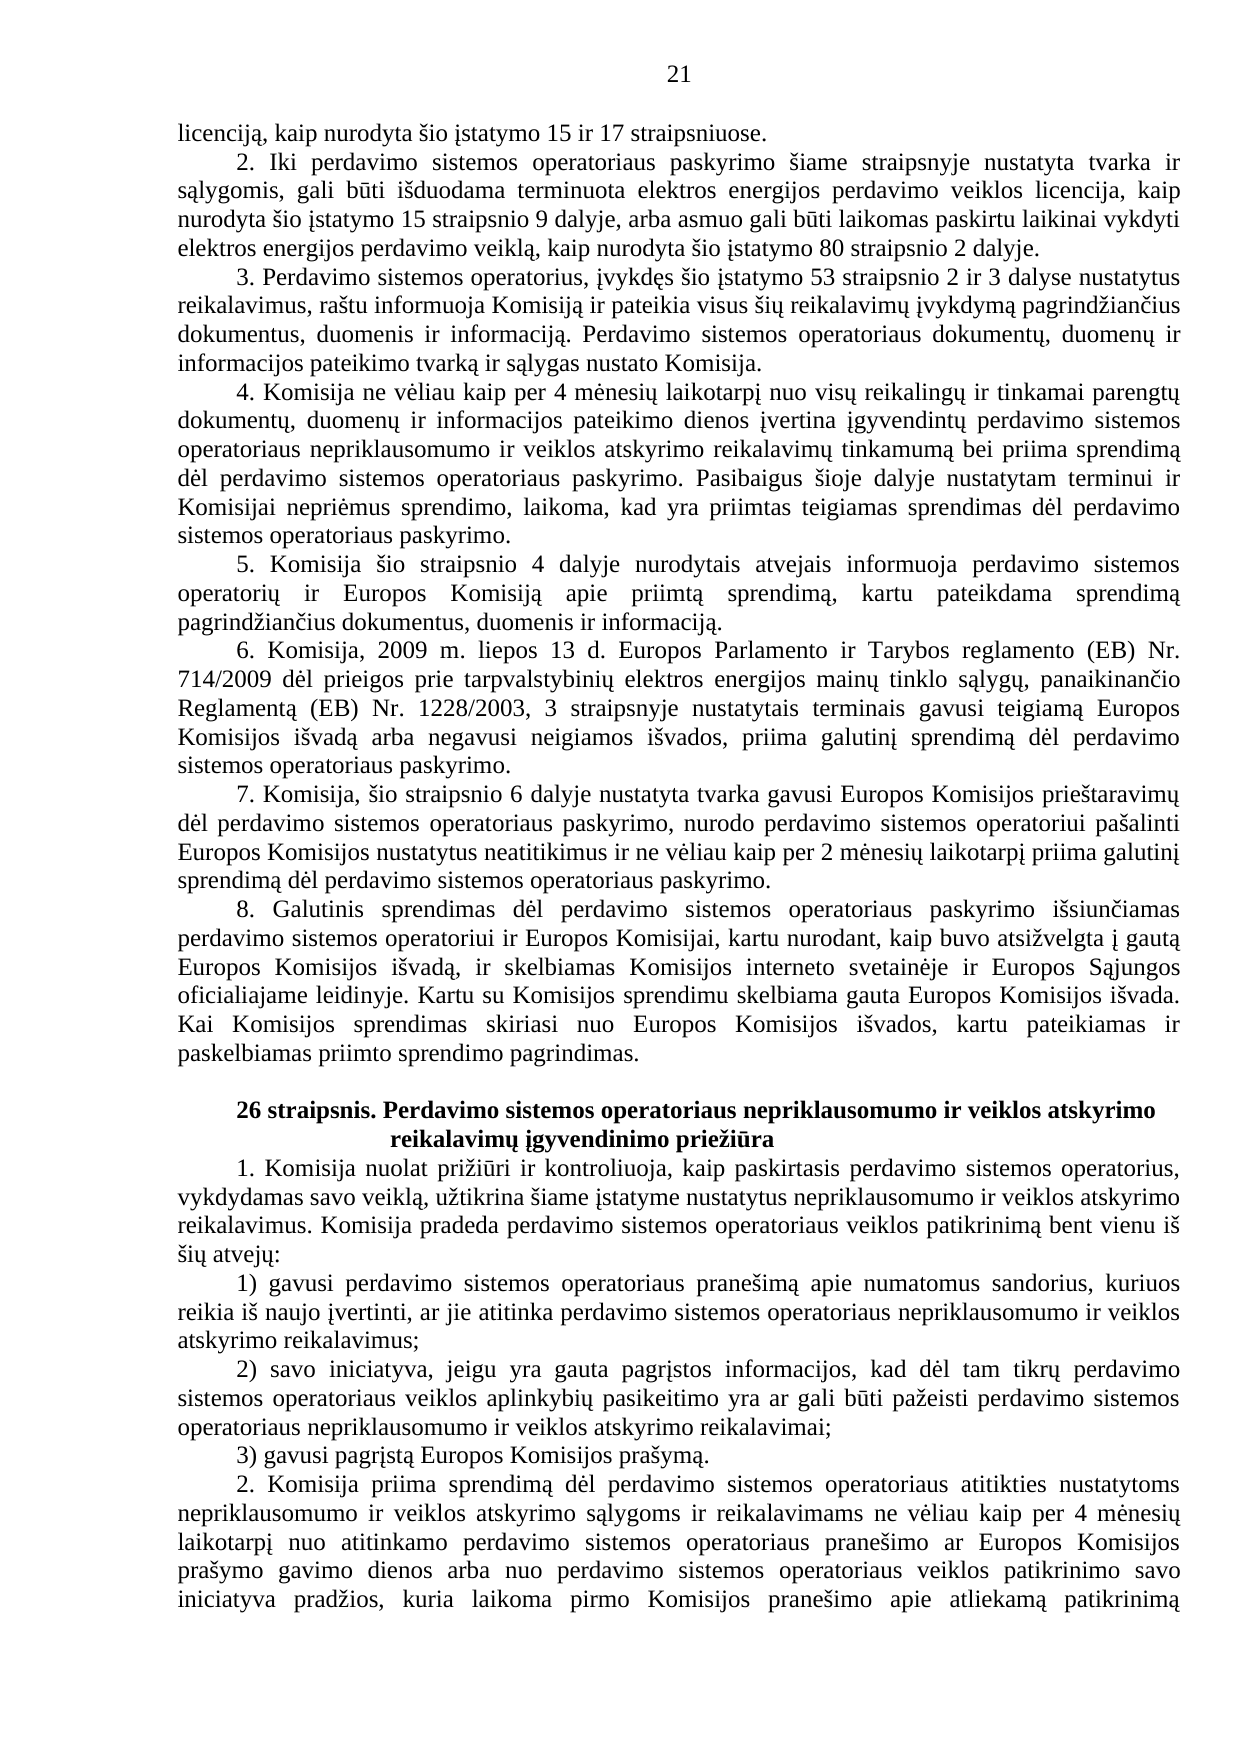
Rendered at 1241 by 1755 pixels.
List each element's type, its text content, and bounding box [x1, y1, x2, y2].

text 26 straipsnis. Perdavimo sistemos operatoriaus nepriklausomumo ir veiklos atskyrimo reikalavimų įgyvendinimo priežiūra [236, 1096, 1181, 1153]
text 5. Komisija šio straipsnio 4 dalyje nurodytais atvejais informuoja perdavimo sistemos operatorių ir Europos Komisiją apie priimtą sprendimą, kartu pateikdama sprendimą pagrindžiančius dokumentus, duomenis ir informaciją. [177, 549, 1181, 636]
text 3) gavusi pagrįstą Europos Komisijos prašymą. [177, 1441, 1181, 1469]
text 1) gavusi perdavimo sistemos operatoriaus pranešimą apie numatomus sandorius, kuriuos reikia iš naujo įvertinti, ar jie atitinka perdavimo sistemos operatoriaus nepriklausomumo ir veiklos atskyrimo reikalavimus; [177, 1268, 1181, 1354]
text 6. Komisija, 2009 m. liepos 13 d. Europos Parlamento ir Tarybos reglamento (EB) Nr. 714/2009 dėl prieigos prie tarpvalstybinių elektros energijos mainų tinklo sąlygų, panaikinančio Reglamentą (EB) Nr. 1228/2003, 3 straipsnyje nustatytais terminais gavusi teigiamą Europos Komisijos išvadą arba negavusi neigiamos išvados, priima galutinį sprendimą dėl perdavimo sistemos operatoriaus paskyrimo. [177, 636, 1181, 779]
text 2) savo iniciatyva, jeigu yra gauta pagrįstos informacijos, kad dėl tam tikrų perdavimo sistemos operatoriaus veiklos aplinkybių pasikeitimo yra ar gali būti pažeisti perdavimo sistemos operatoriaus nepriklausomumo ir veiklos atskyrimo reikalavimai; [177, 1354, 1181, 1441]
text 4. Komisija ne vėliau kaip per 4 mėnesių laikotarpį nuo visų reikalingų ir tinkamai parengtų dokumentų, duomenų ir informacijos pateikimo dienos įvertina įgyvendintų perdavimo sistemos operatoriaus nepriklausomumo ir veiklos atskyrimo reikalavimų tinkamumą bei priima sprendimą dėl perdavimo sistemos operatoriaus paskyrimo. Pasibaigus šioje dalyje nustatytam terminui ir Komisijai nepriėmus sprendimo, laikoma, kad yra priimtas teigiamas sprendimas dėl perdavimo sistemos operatoriaus paskyrimo. [177, 377, 1181, 549]
text 2. Iki perdavimo sistemos operatoriaus paskyrimo šiame straipsnyje nustatyta tvarka ir sąlygomis, gali būti išduodama terminuota elektros energijos perdavimo veiklos licencija, kaip nurodyta šio įstatymo 15 straipsnio 9 dalyje, arba asmuo gali būti laikomas paskirtu laikinai vykdyti elektros energijos perdavimo veiklą, kaip nurodyta šio įstatymo 80 straipsnio 2 dalyje. [177, 147, 1181, 262]
text 7. Komisija, šio straipsnio 6 dalyje nustatyta tvarka gavusi Europos Komisijos prieštaravimų dėl perdavimo sistemos operatoriaus paskyrimo, nurodo perdavimo sistemos operatoriui pašalinti Europos Komisijos nustatytus neatitikimus ir ne vėliau kaip per 2 mėnesių laikotarpį priima galutinį sprendimą dėl perdavimo sistemos operatoriaus paskyrimo. [177, 779, 1181, 894]
text 1. Komisija nuolat prižiūri ir kontroliuoja, kaip paskirtasis perdavimo sistemos operatorius, vykdydamas savo veiklą, užtikrina šiame įstatyme nustatytus nepriklausomumo ir veiklos atskyrimo reikalavimus. Komisija pradeda perdavimo sistemos operatoriaus veiklos patikrinimą bent vienu iš šių atvejų: [177, 1153, 1181, 1268]
text 2. Komisija priima sprendimą dėl perdavimo sistemos operatoriaus atitikties nustatytoms nepriklausomumo ir veiklos atskyrimo sąlygoms ir reikalavimams ne vėliau kaip per 4 mėnesių laikotarpį nuo atitinkamo perdavimo sistemos operatoriaus pranešimo ar Europos Komisijos prašymo gavimo dienos arba nuo perdavimo sistemos operatoriaus veiklos patikrinimo savo iniciatyva pradžios, kuria laikoma pirmo Komisijos pranešimo apie atliekamą patikrinimą [177, 1469, 1181, 1613]
text licenciją, kaip nurodyta šio įstatymo 15 ir 17 straipsniuose. [177, 118, 1181, 147]
text 8. Galutinis sprendimas dėl perdavimo sistemos operatoriaus paskyrimo išsiunčiamas perdavimo sistemos operatoriui ir Europos Komisijai, kartu nurodant, kaip buvo atsižvelgta į gautą Europos Komisijos išvadą, ir skelbiamas Komisijos interneto svetainėje ir Europos Sąjungos oficialiajame leidinyje. Kartu su Komisijos sprendimu skelbiama gauta Europos Komisijos išvada. Kai Komisijos sprendimas skiriasi nuo Europos Komisijos išvados, kartu pateikiamas ir paskelbiamas priimto sprendimo pagrindimas. [177, 894, 1181, 1067]
text 3. Perdavimo sistemos operatorius, įvykdęs šio įstatymo 53 straipsnio 2 ir 3 dalyse nustatytus reikalavimus, raštu informuoja Komisiją ir pateikia visus šių reikalavimų įvykdymą pagrindžiančius dokumentus, duomenis ir informaciją. Perdavimo sistemos operatoriaus dokumentų, duomenų ir informacijos pateikimo tvarką ir sąlygas nustato Komisija. [177, 262, 1181, 377]
